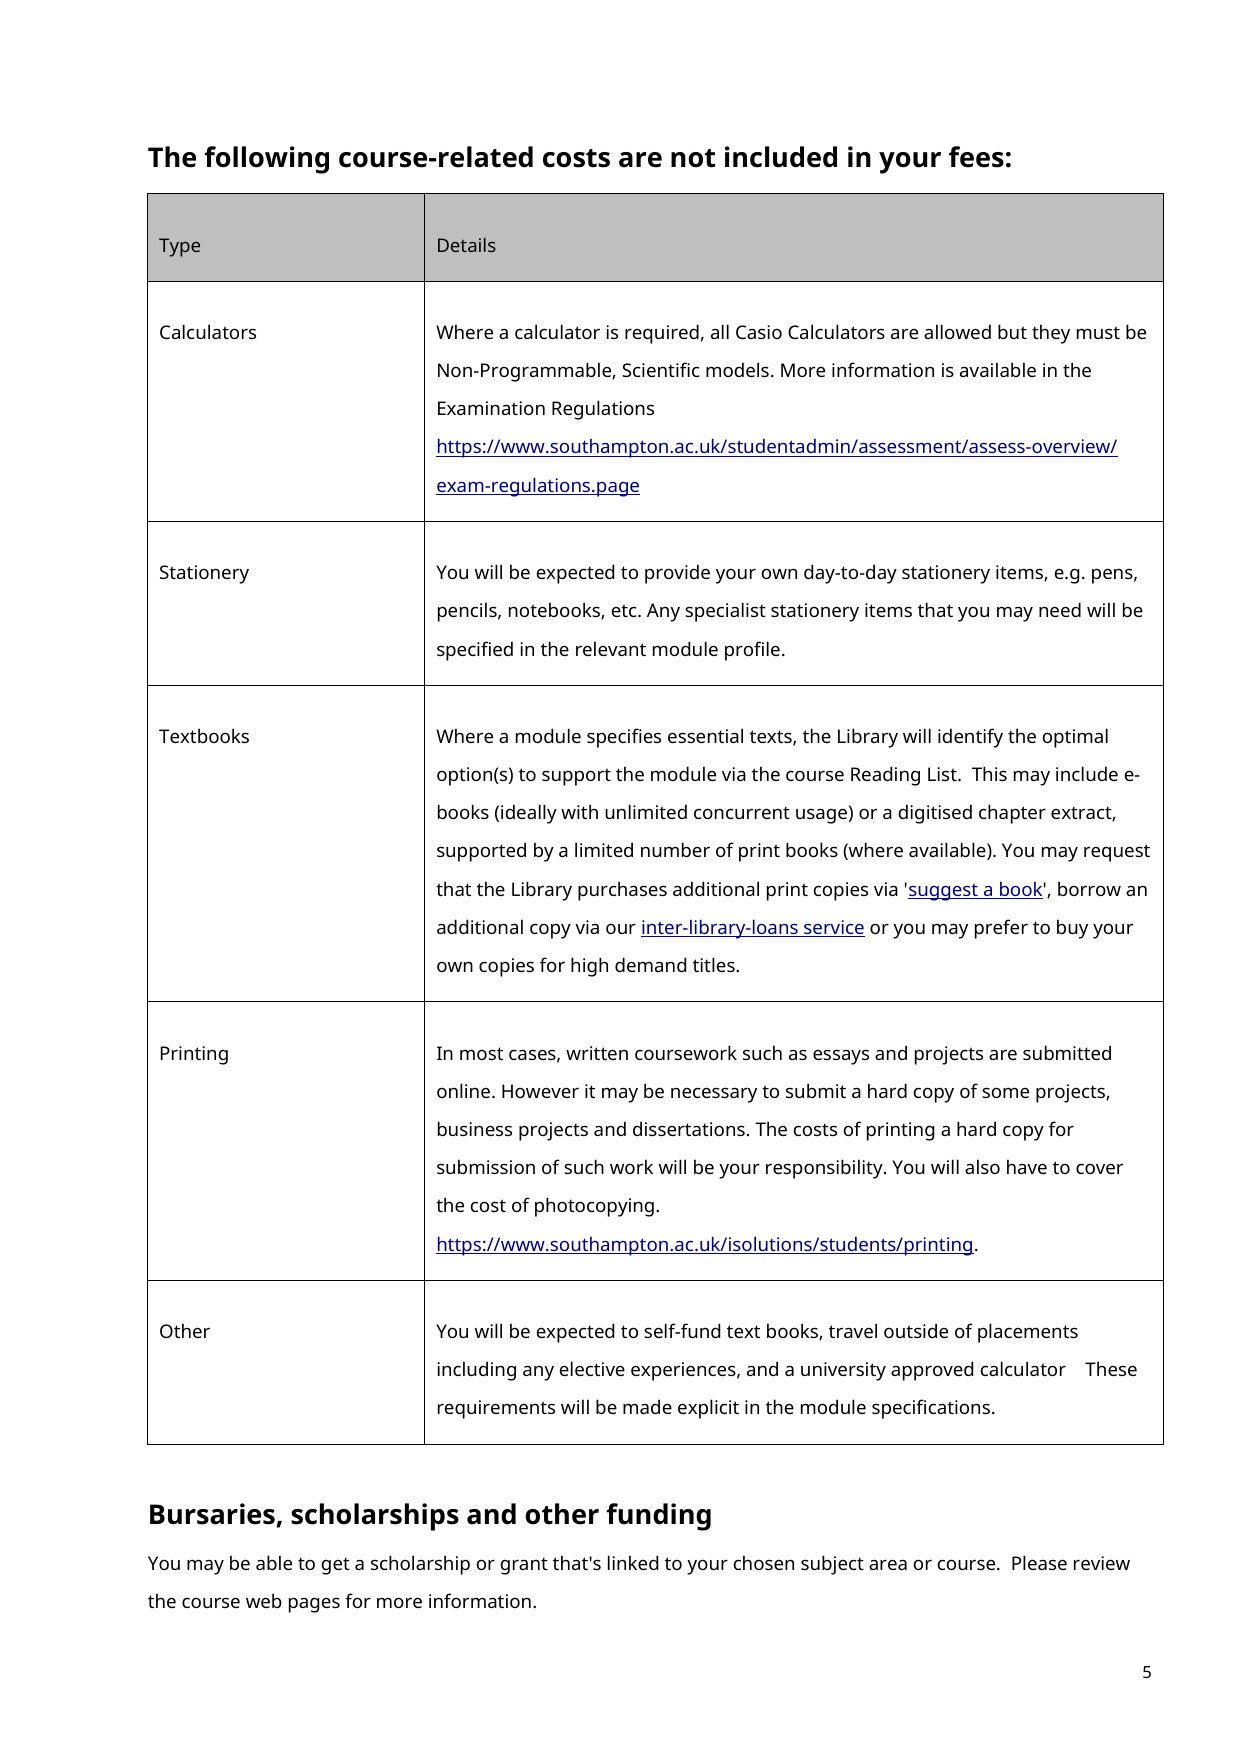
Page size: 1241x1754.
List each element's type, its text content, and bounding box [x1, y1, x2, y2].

subtitle Bursaries, scholarships and other funding [148, 1495, 1152, 1532]
text You may be able to get a scholarship or grant that's linked to your chosen subject area or course. Please review the course web pages for more information. [148, 1551, 1152, 1614]
table_cell Where a module specifies essential texts, the Library will identify the optimal option(s) to support the module via the course Reading List. This may include e-books (ideally with unlimited concurrent usage) or a digitised chapter extract, supported by a limited number of print books (where available). You may request that the Library purchases additional print copies via 'suggest a book', borrow an additional copy via our inter-library-loans service or you may prefer to buy your own copies for high demand titles. [425, 686, 1163, 1001]
table_cell Printing [148, 1002, 424, 1280]
table_cell You will be expected to provide your own day-to-day stationery items, e.g. pens, pencils, notebooks, etc. Any specialist stationery items that you may need will be specified in the relevant module profile. [425, 522, 1163, 684]
table_cell You will be expected to self-fund text books, travel outside of placements including any elective experiences, and a university approved calculator These requirements will be made explicit in the module specifications. [425, 1281, 1163, 1443]
table_cell Textbooks [148, 686, 424, 1001]
table_cell Stationery [148, 522, 424, 684]
table_header Type [148, 194, 424, 281]
table_cell Calculators [148, 282, 424, 521]
table_header Details [425, 194, 1163, 281]
table_cell Other [148, 1281, 424, 1443]
subtitle The following course-related costs are not included in your fees: [148, 138, 1152, 175]
table_cell Where a calculator is required, all Casio Calculators are allowed but they must be Non-Programmable, Scientific models. More information is available in the Examination Regulations https://www.southampton.ac.uk/studentadmin/assessment/assess-overview/exam-regulations.page [425, 282, 1163, 521]
table_cell In most cases, written coursework such as essays and projects are submitted online. However it may be necessary to submit a hard copy of some projects, business projects and dissertations. The costs of printing a hard copy for submission of such work will be your responsibility. You will also have to cover the cost of photocopying. https://www.southampton.ac.uk/isolutions/students/printing. [425, 1002, 1163, 1280]
